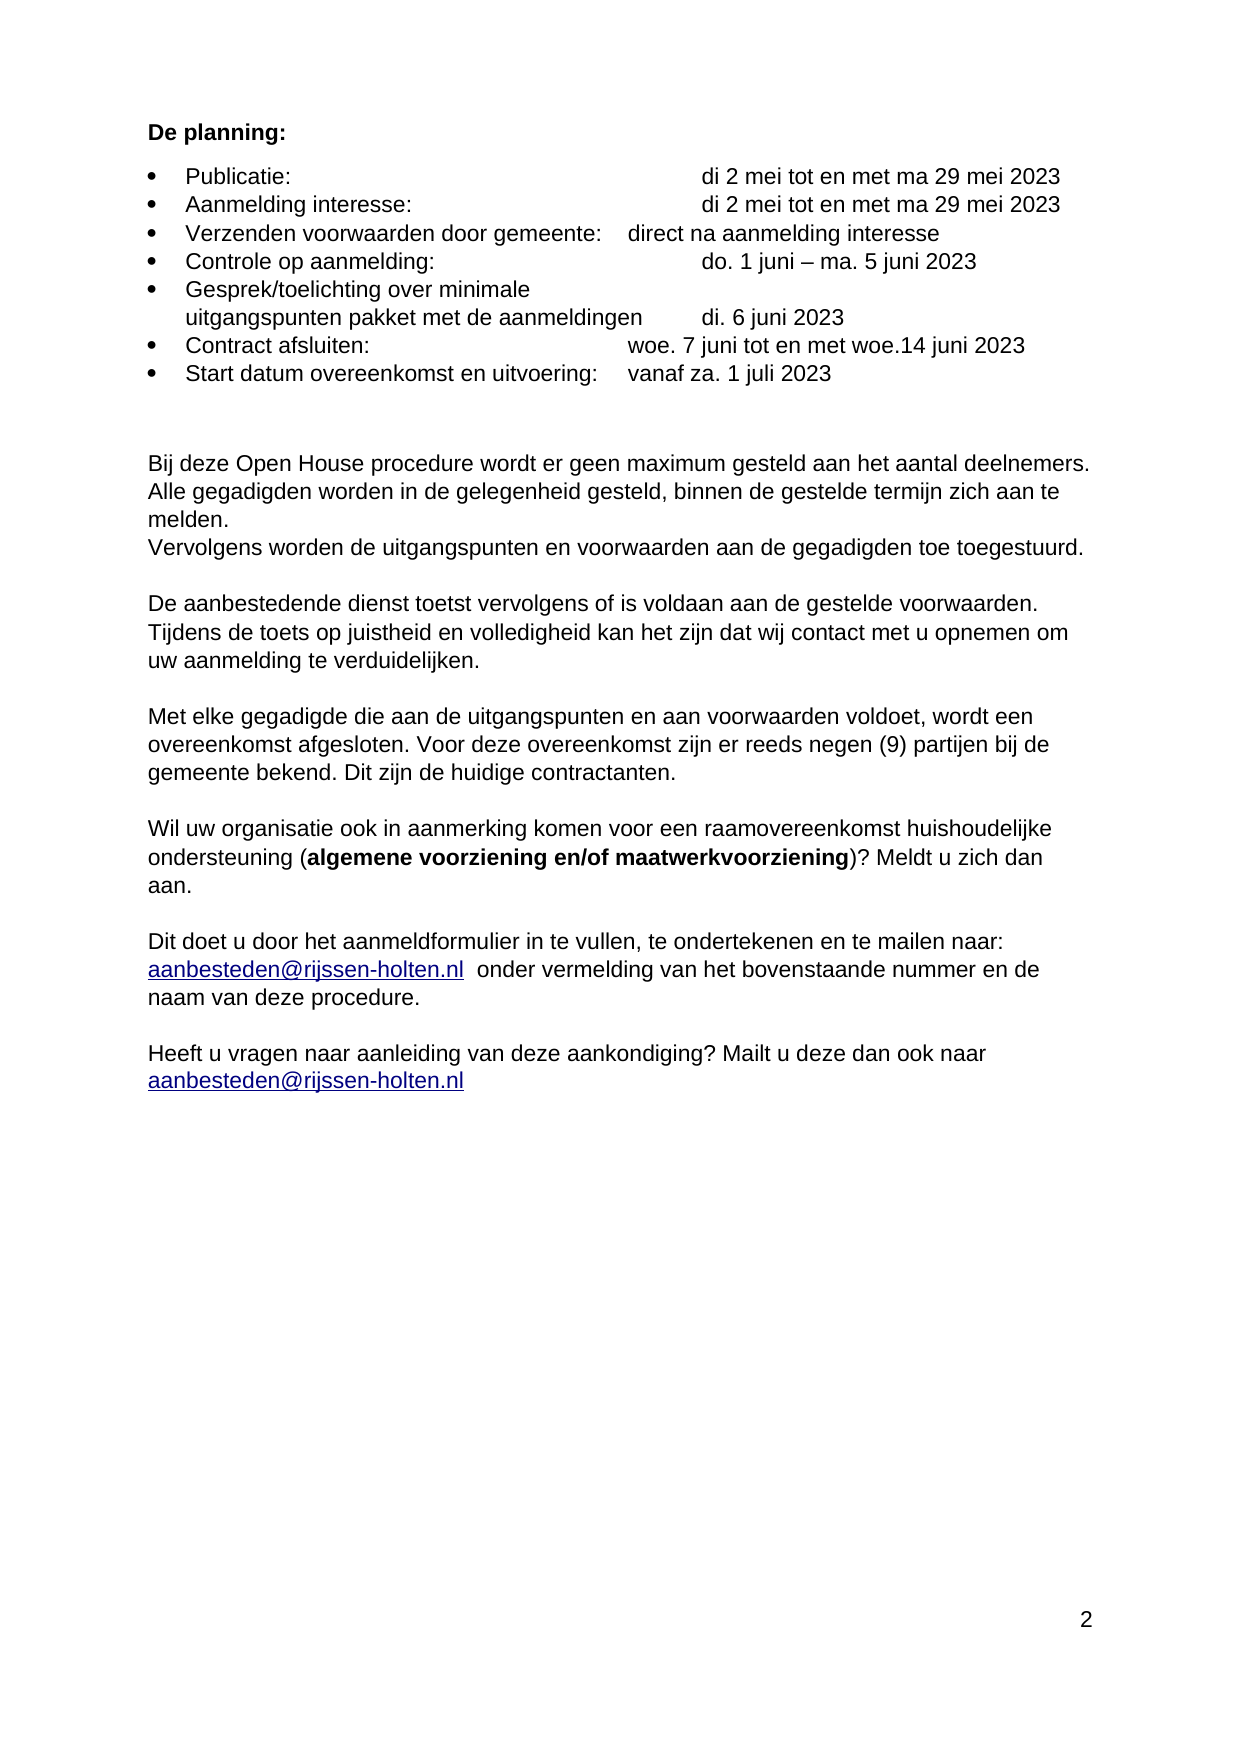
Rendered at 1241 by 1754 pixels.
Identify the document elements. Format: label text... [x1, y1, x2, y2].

text Heeft u vragen naar aanleiding van deze aankondiging? Mailt u deze dan ook naar aanbesteden@rijssen-holten.nl [148, 1040, 1093, 1093]
text Vervolgens worden de uitgangspunten en voorwaarden aan de gegadigden toe toegestuurd. [148, 534, 1093, 561]
text Dit doet u door het aanmeldformulier in te vullen, te ondertekenen en te mailen naar: aanbesteden@rijssen-holten.nl onder vermelding van het bovenstaande nummer en de naam van deze procedure. [148, 928, 1093, 1011]
text De aanbestedende dienst toetst vervolgens of is voldaan aan de gestelde voorwaarden. Tijdens de toets op juistheid en volledigheid kan het zijn dat wij contact met u opnemen om uw aanmelding te verduidelijken. [148, 590, 1093, 673]
text Wil uw organisatie ook in aanmerking komen voor een raamovereenkomst huishoudelijke ondersteuning (algemene voorziening en/of maatwerkvoorziening)? Meldt u zich dan aan. [148, 815, 1093, 898]
list Controle op aanmelding: do. 1 juni – ma. 5 juni 2023 [148, 248, 1093, 274]
list Aanmelding interesse: di 2 mei tot en met ma 29 mei 2023 [148, 191, 1093, 218]
text De planning: [148, 118, 1093, 145]
text Met elke gegadigde die aan de uitgangspunten en aan voorwaarden voldoet, wordt een overeenkomst afgesloten. Voor deze overeenkomst zijn er reeds negen (9) partijen bij de gemeente bekend. Dit zijn de huidige contractanten. [148, 703, 1093, 786]
list Verzenden voorwaarden door gemeente: direct na aanmelding interesse [148, 219, 1093, 246]
text Bij deze Open House procedure wordt er geen maximum gesteld aan het aantal deelnemers. Alle gegadigden worden in de gelegenheid gesteld, binnen de gestelde termijn zich aan te melden. [148, 450, 1093, 532]
list Publicatie: di 2 mei tot en met ma 29 mei 2023 [148, 163, 1093, 190]
list Contract afsluiten: woe. 7 juni tot en met woe.14 juni 2023 [148, 332, 1093, 358]
text uitgangspunten pakket met de aanmeldingen di. 6 juni 2023 [185, 304, 1093, 330]
list Start datum overeenkomst en uitvoering: vanaf za. 1 juli 2023 [148, 360, 1093, 387]
list Gesprek/toelichting over minimale [148, 276, 1093, 302]
